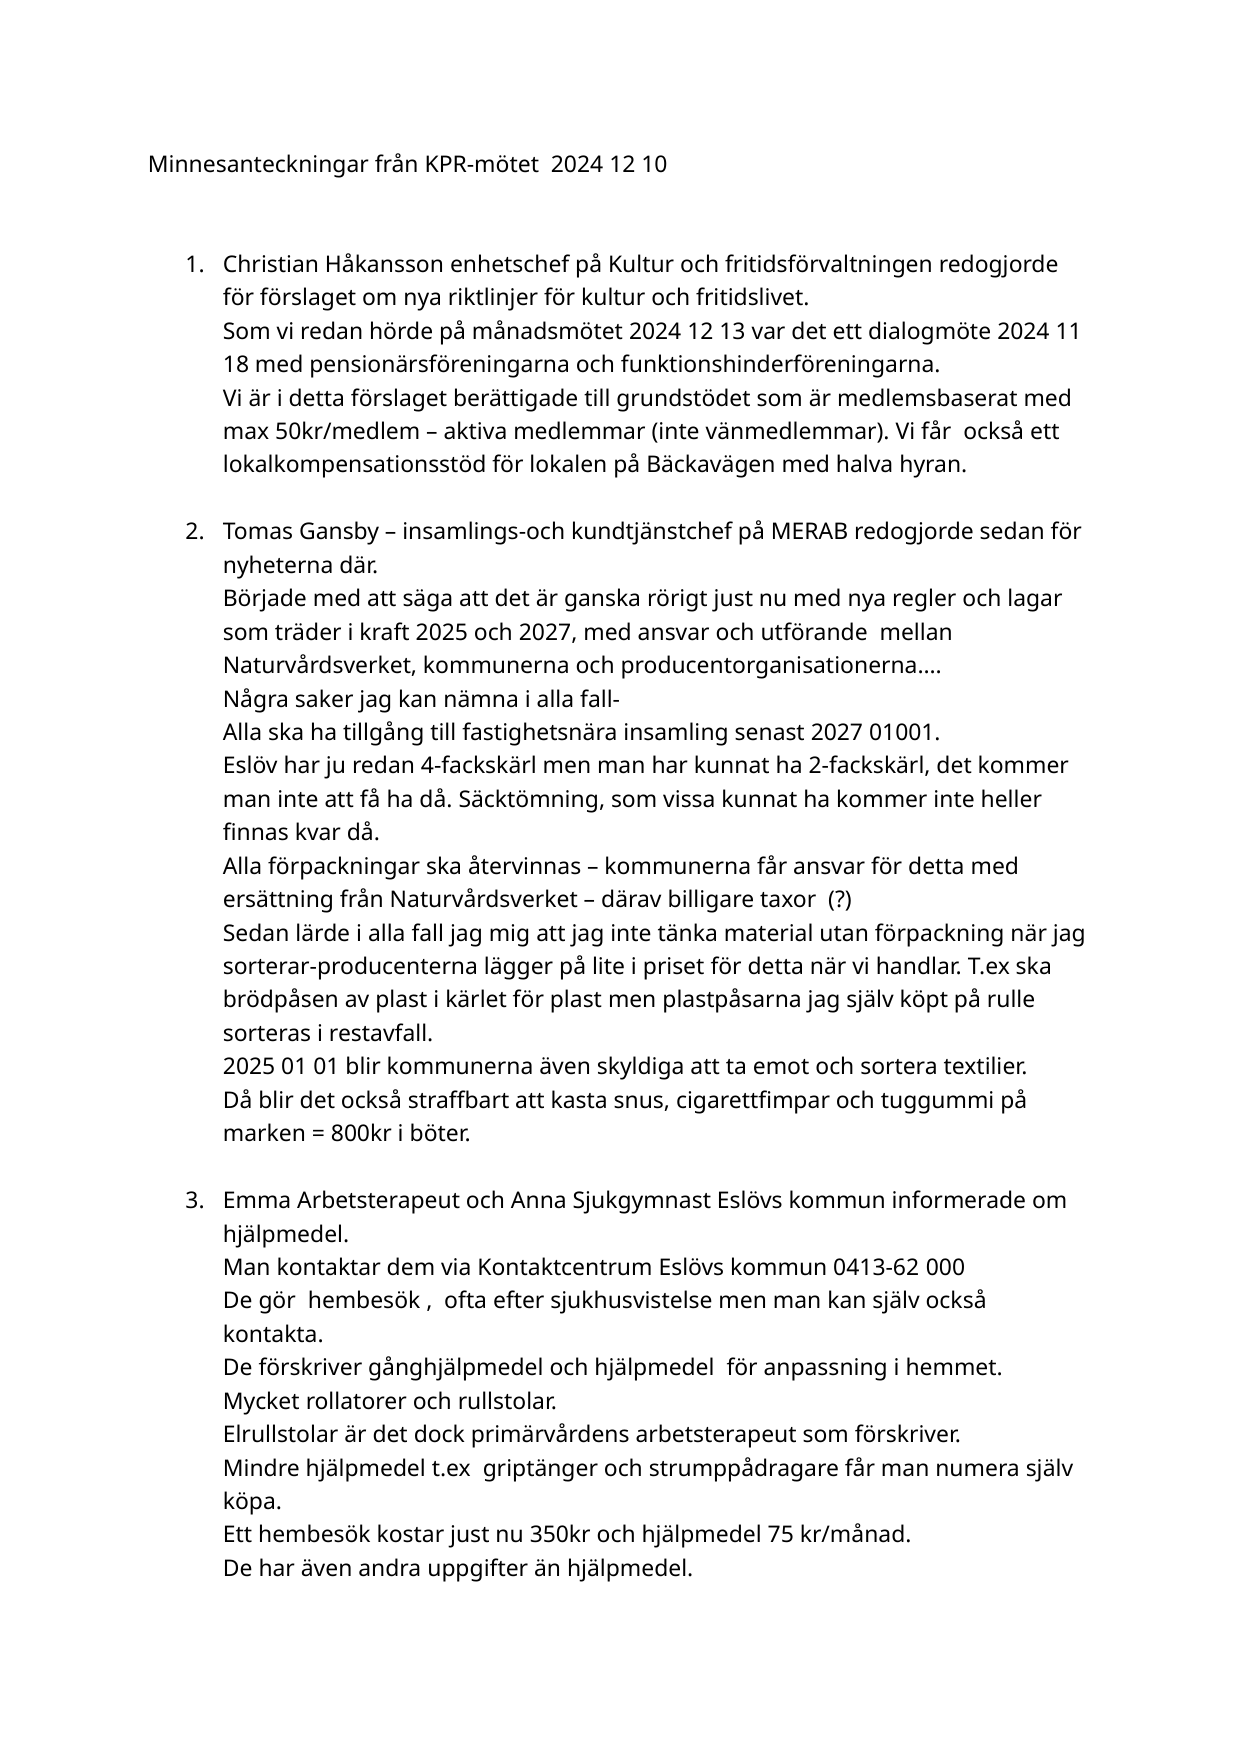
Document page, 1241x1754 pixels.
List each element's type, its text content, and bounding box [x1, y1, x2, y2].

text Minnesanteckningar från KPR-mötet 2024 12 10 [148, 148, 1093, 179]
list Elrullstolar är det dock primärvårdens arbetsterapeut som förskriver. [223, 1418, 1093, 1449]
list Mycket rollatorer och rullstolar. [223, 1385, 1093, 1416]
list Några saker jag kan nämna i alla fall- [223, 682, 1093, 714]
list Sedan lärde i alla fall jag mig att jag inte tänka material utan förpackning när jag sorterar-producenterna lägger på lite i priset för detta när vi handlar. T.ex ska brödpåsen av plast i kärlet för plast men plastpåsarna jag själv köpt på rulle sorteras i restavfall. [223, 917, 1093, 1048]
list De förskriver gånghjälpmedel och hjälpmedel för anpassning i hemmet. [223, 1351, 1093, 1382]
list De har även andra uppgifter än hjälpmedel. [223, 1552, 1093, 1583]
list Då blir det också straffbart att kasta snus, cigarettfimpar och tuggummi på marken = 800kr i böter. [223, 1084, 1093, 1148]
list Man kontaktar dem via Kontaktcentrum Eslövs kommun 0413-62 000 [223, 1251, 1093, 1282]
list Började med att säga att det är ganska rörigt just nu med nya regler och lagar som träder i kraft 2025 och 2027, med ansvar och utförande mellan Naturvårdsverket, kommunerna och producentorganisationerna…. [223, 582, 1093, 680]
list Alla förpackningar ska återvinnas – kommunerna får ansvar för detta med ersättning från Naturvårdsverket – därav billigare taxor (?) [223, 850, 1093, 914]
list Emma Arbetsterapeut och Anna Sjukgymnast Eslövs kommun informerade om hjälpmedel. [185, 1184, 1093, 1249]
list De gör hembesök , ofta efter sjukhusvistelse men man kan själv också kontakta. [223, 1284, 1093, 1349]
list Mindre hjälpmedel t.ex griptänger och strumppådragare får man numera själv köpa. [223, 1452, 1093, 1516]
list Vi är i detta förslaget berättigade till grundstödet som är medlemsbaserat med max 50kr/medlem – aktiva medlemmar (inte vänmedlemmar). Vi får också ett lokalkompensationsstöd för lokalen på Bäckavägen med halva hyran. [223, 382, 1093, 480]
list Alla ska ha tillgång till fastighetsnära insamling senast 2027 01001. [223, 716, 1093, 747]
list Tomas Gansby – insamlings-och kundtjänstchef på MERAB redogjorde sedan för nyheterna där. [185, 515, 1093, 580]
list Christian Håkansson enhetschef på Kultur och fritidsförvaltningen redogjorde för förslaget om nya riktlinjer för kultur och fritidslivet. [185, 248, 1093, 312]
list 2025 01 01 blir kommunerna även skyldiga att ta emot och sortera textilier. [223, 1050, 1093, 1082]
list Eslöv har ju redan 4-fackskärl men man har kunnat ha 2-fackskärl, det kommer man inte att få ha då. Säcktömning, som vissa kunnat ha kommer inte heller finnas kvar då. [223, 749, 1093, 847]
list Ett hembesök kostar just nu 350kr och hjälpmedel 75 kr/månad. [223, 1518, 1093, 1550]
list Som vi redan hörde på månadsmötet 2024 12 13 var det ett dialogmöte 2024 11 18 med pensionärsföreningarna och funktionshinderföreningarna. [223, 315, 1093, 379]
